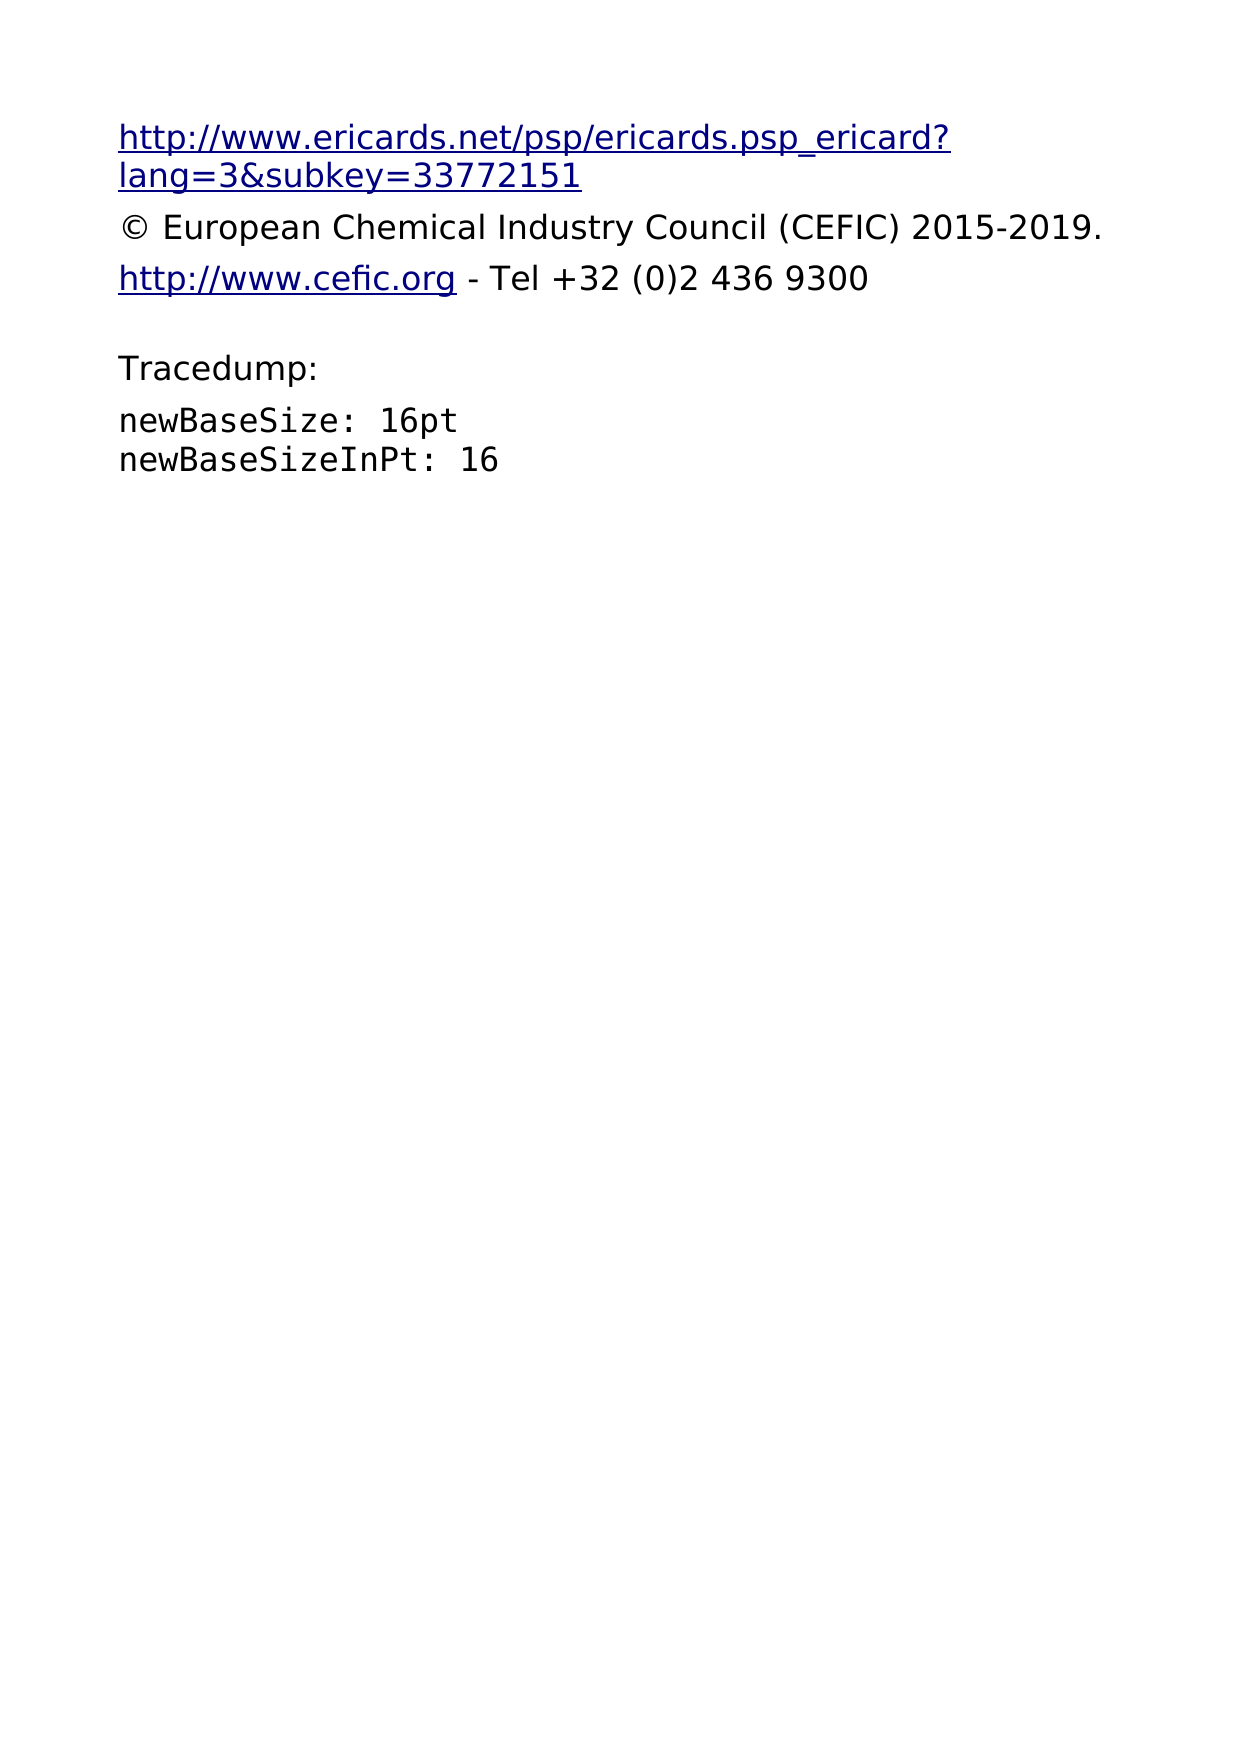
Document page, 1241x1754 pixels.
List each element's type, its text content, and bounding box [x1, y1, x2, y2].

text http://www.ericards.net/psp/ericards.psp_ericard?lang=3&subkey=33772151 [118, 118, 1122, 196]
text Tracedump: [118, 311, 1122, 389]
text http://www.cefic.org - Tel +32 (0)2 436 9300 [118, 260, 1122, 298]
text newBaseSize: 16pt newBaseSizeInPt: 16 [118, 401, 1122, 479]
text © European Chemical Industry Council (CEFIC) 2015-2019. [118, 208, 1122, 247]
